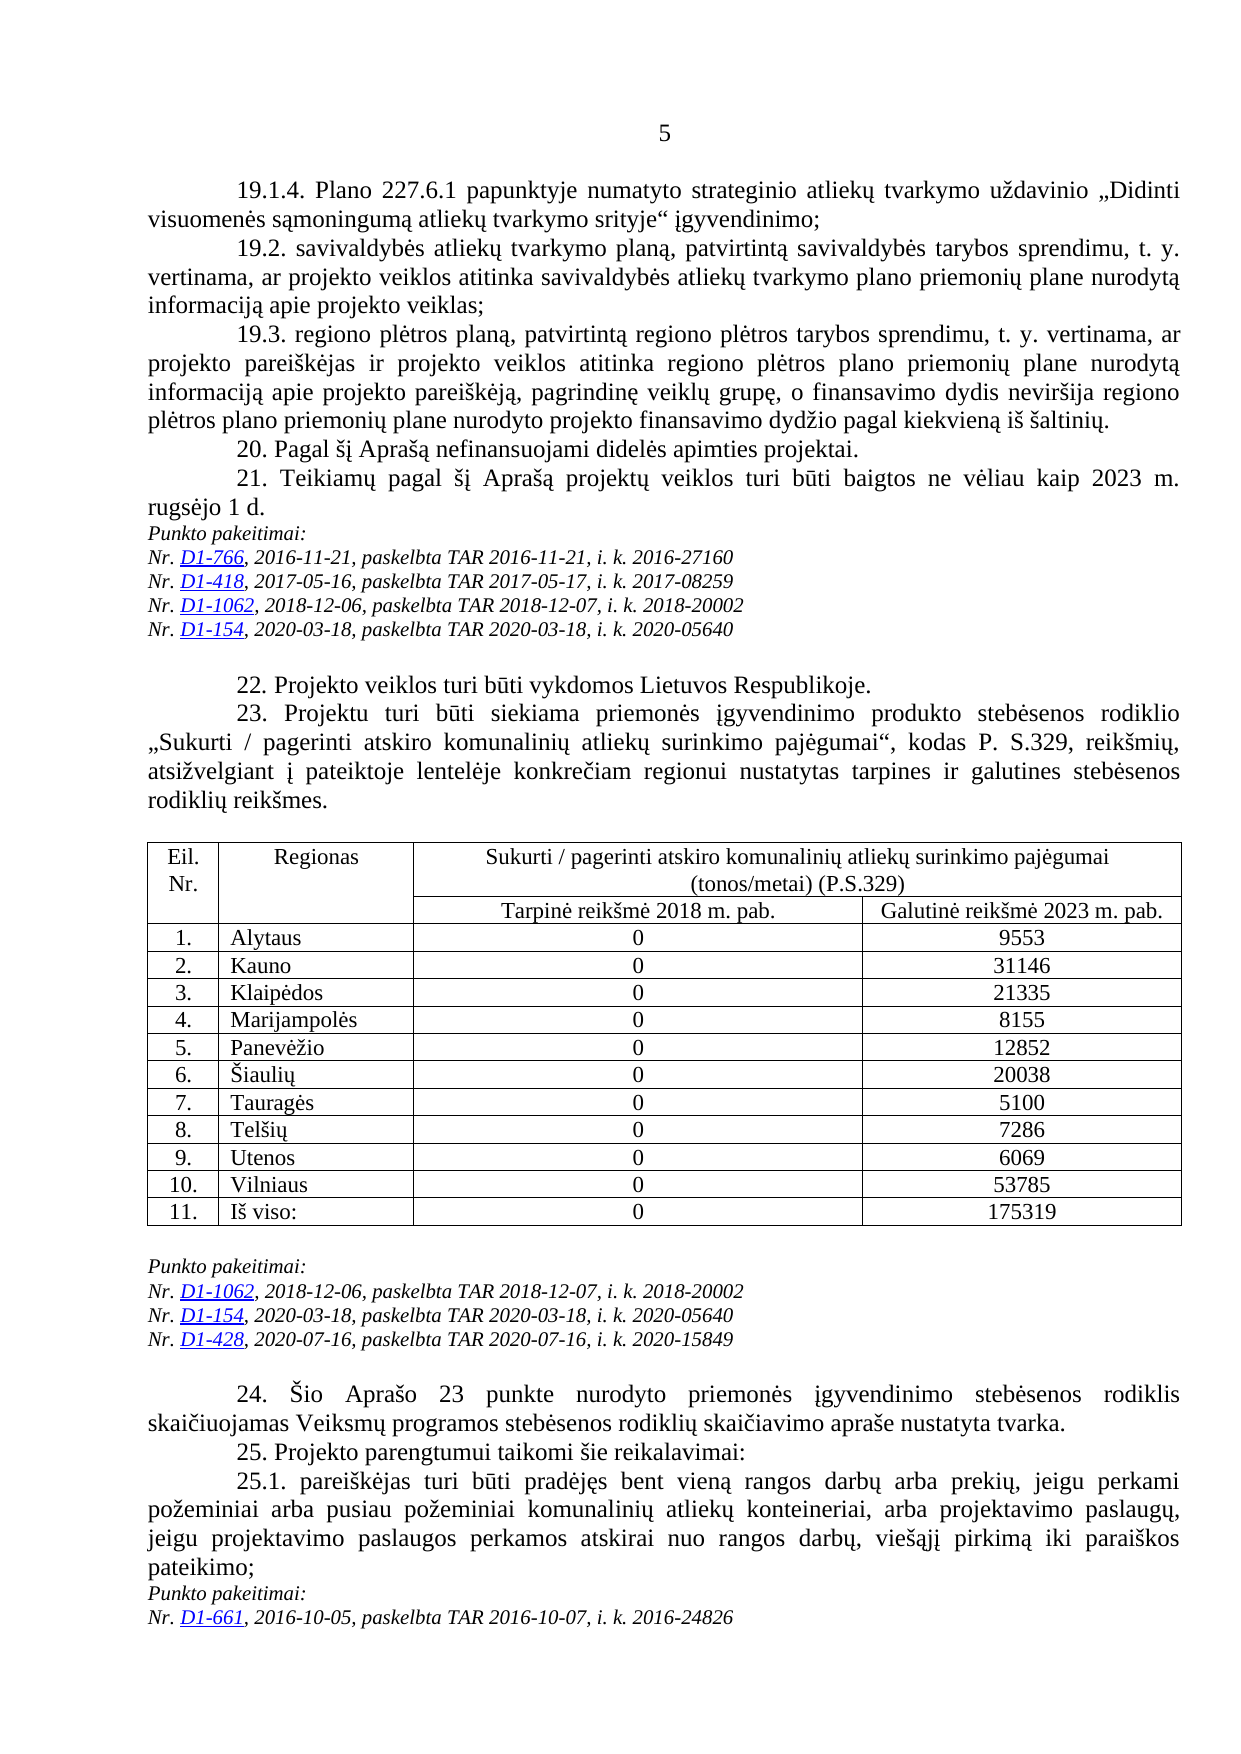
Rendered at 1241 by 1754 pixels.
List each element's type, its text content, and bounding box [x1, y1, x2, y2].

table_cell 31146 [863, 952, 1181, 978]
text Punkto pakeitimai: [148, 1581, 1181, 1605]
table_cell Tauragės [219, 1089, 413, 1115]
text Nr. D1-428, 2020-07-16, paskelbta TAR 2020-07-16, i. k. 2020-15849 [148, 1327, 1181, 1351]
table_cell Panevėžio [219, 1034, 413, 1060]
table_cell 10. [148, 1171, 218, 1197]
table_cell Utenos [219, 1144, 413, 1170]
table_cell 0 [414, 1144, 862, 1170]
table_cell 8155 [863, 1007, 1181, 1033]
text Nr. D1-766, 2016-11-21, paskelbta TAR 2016-11-21, i. k. 2016-27160 [148, 545, 1181, 569]
table_cell 0 [414, 924, 862, 951]
text 19.3. regiono plėtros planą, patvirtintą regiono plėtros tarybos sprendimu, t. y. vertinama, ar projekto pareiškėjas ir projekto veiklos atitinka regiono plėtros plano priemonių plane nurodytą informaciją apie projekto pareiškėją, pagrindinę veiklų grupę, o finansavimo dydis neviršija regiono plėtros plano priemonių plane nurodyto projekto finansavimo dydžio pagal kiekvieną iš šaltinių. [148, 319, 1181, 434]
text 21. Teikiamų pagal šį Aprašą projektų veiklos turi būti baigtos ne vėliau kaip 2023 m. rugsėjo 1 d. [148, 463, 1181, 521]
table_cell 0 [414, 1116, 862, 1142]
text Punkto pakeitimai: [148, 521, 1181, 545]
table_header Regionas [219, 843, 413, 923]
table_cell 175319 [863, 1198, 1181, 1225]
text Nr. D1-1062, 2018-12-06, paskelbta TAR 2018-12-07, i. k. 2018-20002 [148, 593, 1181, 617]
table_cell 53785 [863, 1171, 1181, 1197]
table_cell 9. [148, 1144, 218, 1170]
table_cell 20038 [863, 1061, 1181, 1088]
table_cell Vilniaus [219, 1171, 413, 1197]
text 25.1. pareiškėjas turi būti pradėjęs bent vieną rangos darbų arba prekių, jeigu perkami požeminiai arba pusiau požeminiai komunalinių atliekų konteineriai, arba projektavimo paslaugų, jeigu projektavimo paslaugos perkamos atskirai nuo rangos darbų, viešąjį pirkimą iki paraiškos pateikimo; [148, 1466, 1181, 1581]
table_cell Telšių [219, 1116, 413, 1142]
text Nr. D1-1062, 2018-12-06, paskelbta TAR 2018-12-07, i. k. 2018-20002 [148, 1278, 1181, 1303]
text Nr. D1-154, 2020-03-18, paskelbta TAR 2020-03-18, i. k. 2020-05640 [148, 617, 1181, 641]
text 24. Šio Aprašo 23 punkte nurodyto priemonės įgyvendinimo stebėsenos rodiklis skaičiuojamas Veiksmų programos stebėsenos rodiklių skaičiavimo apraše nustatyta tvarka. [148, 1379, 1181, 1437]
table_header Eil. Nr. [148, 843, 218, 923]
text Nr. D1-154, 2020-03-18, paskelbta TAR 2020-03-18, i. k. 2020-05640 [148, 1303, 1181, 1327]
table_cell 7. [148, 1089, 218, 1115]
table_cell 0 [414, 979, 862, 1006]
table_cell Kauno [219, 952, 413, 978]
table_cell 0 [414, 1061, 862, 1088]
table_cell 21335 [863, 979, 1181, 1006]
table_cell 0 [414, 1198, 862, 1225]
table_cell 9553 [863, 924, 1181, 951]
table_cell 0 [414, 1089, 862, 1115]
table_header Sukurti / pagerinti atskiro komunalinių atliekų surinkimo pajėgumai (tonos/metai) (P.S.329) [414, 843, 1181, 896]
text 25. Projekto parengtumui taikomi šie reikalavimai: [148, 1437, 1181, 1466]
table_cell 5. [148, 1034, 218, 1060]
table_cell Iš viso: [219, 1198, 413, 1225]
table_cell 5100 [863, 1089, 1181, 1115]
table_cell 7286 [863, 1116, 1181, 1142]
table_cell Klaipėdos [219, 979, 413, 1006]
text 19.1.4. Plano 227.6.1 papunktyje numatyto strateginio atliekų tvarkymo uždavinio „Didinti visuomenės sąmoningumą atliekų tvarkymo srityje“ įgyvendinimo; [148, 176, 1181, 233]
table_cell Galutinė reikšmė 2023 m. pab. [863, 897, 1181, 923]
table_cell 0 [414, 952, 862, 978]
table_cell Šiaulių [219, 1061, 413, 1088]
table_cell 4. [148, 1007, 218, 1033]
text 23. Projektu turi būti siekiama priemonės įgyvendinimo produkto stebėsenos rodiklio „Sukurti / pagerinti atskiro komunalinių atliekų surinkimo pajėgumai“, kodas P. S.329, reikšmių, atsižvelgiant į pateiktoje lentelėje konkrečiam regionui nustatytas tarpines ir galutines stebėsenos rodiklių reikšmes. [148, 698, 1181, 813]
table_cell Tarpinė reikšmė 2018 m. pab. [414, 897, 862, 923]
table_cell 8. [148, 1116, 218, 1142]
table_cell 0 [414, 1007, 862, 1033]
table_cell 11. [148, 1198, 218, 1225]
text Punkto pakeitimai: [148, 1254, 1181, 1278]
table_cell 0 [414, 1034, 862, 1060]
table_cell 1. [148, 924, 218, 951]
text 20. Pagal šį Aprašą nefinansuojami didelės apimties projektai. [148, 434, 1181, 463]
text Nr. D1-418, 2017-05-16, paskelbta TAR 2017-05-17, i. k. 2017-08259 [148, 569, 1181, 593]
table_cell 3. [148, 979, 218, 1006]
table_cell 2. [148, 952, 218, 978]
table_cell 6069 [863, 1144, 1181, 1170]
table_cell 12852 [863, 1034, 1181, 1060]
text 19.2. savivaldybės atliekų tvarkymo planą, patvirtintą savivaldybės tarybos sprendimu, t. y. vertinama, ar projekto veiklos atitinka savivaldybės atliekų tvarkymo plano priemonių plane nurodytą informaciją apie projekto veiklas; [148, 233, 1181, 319]
table_cell Alytaus [219, 924, 413, 951]
text 22. Projekto veiklos turi būti vykdomos Lietuvos Respublikoje. [148, 670, 1181, 698]
text Nr. D1-661, 2016-10-05, paskelbta TAR 2016-10-07, i. k. 2016-24826 [148, 1605, 1181, 1629]
table_cell 6. [148, 1061, 218, 1088]
table_cell 0 [414, 1171, 862, 1197]
table_cell Marijampolės [219, 1007, 413, 1033]
